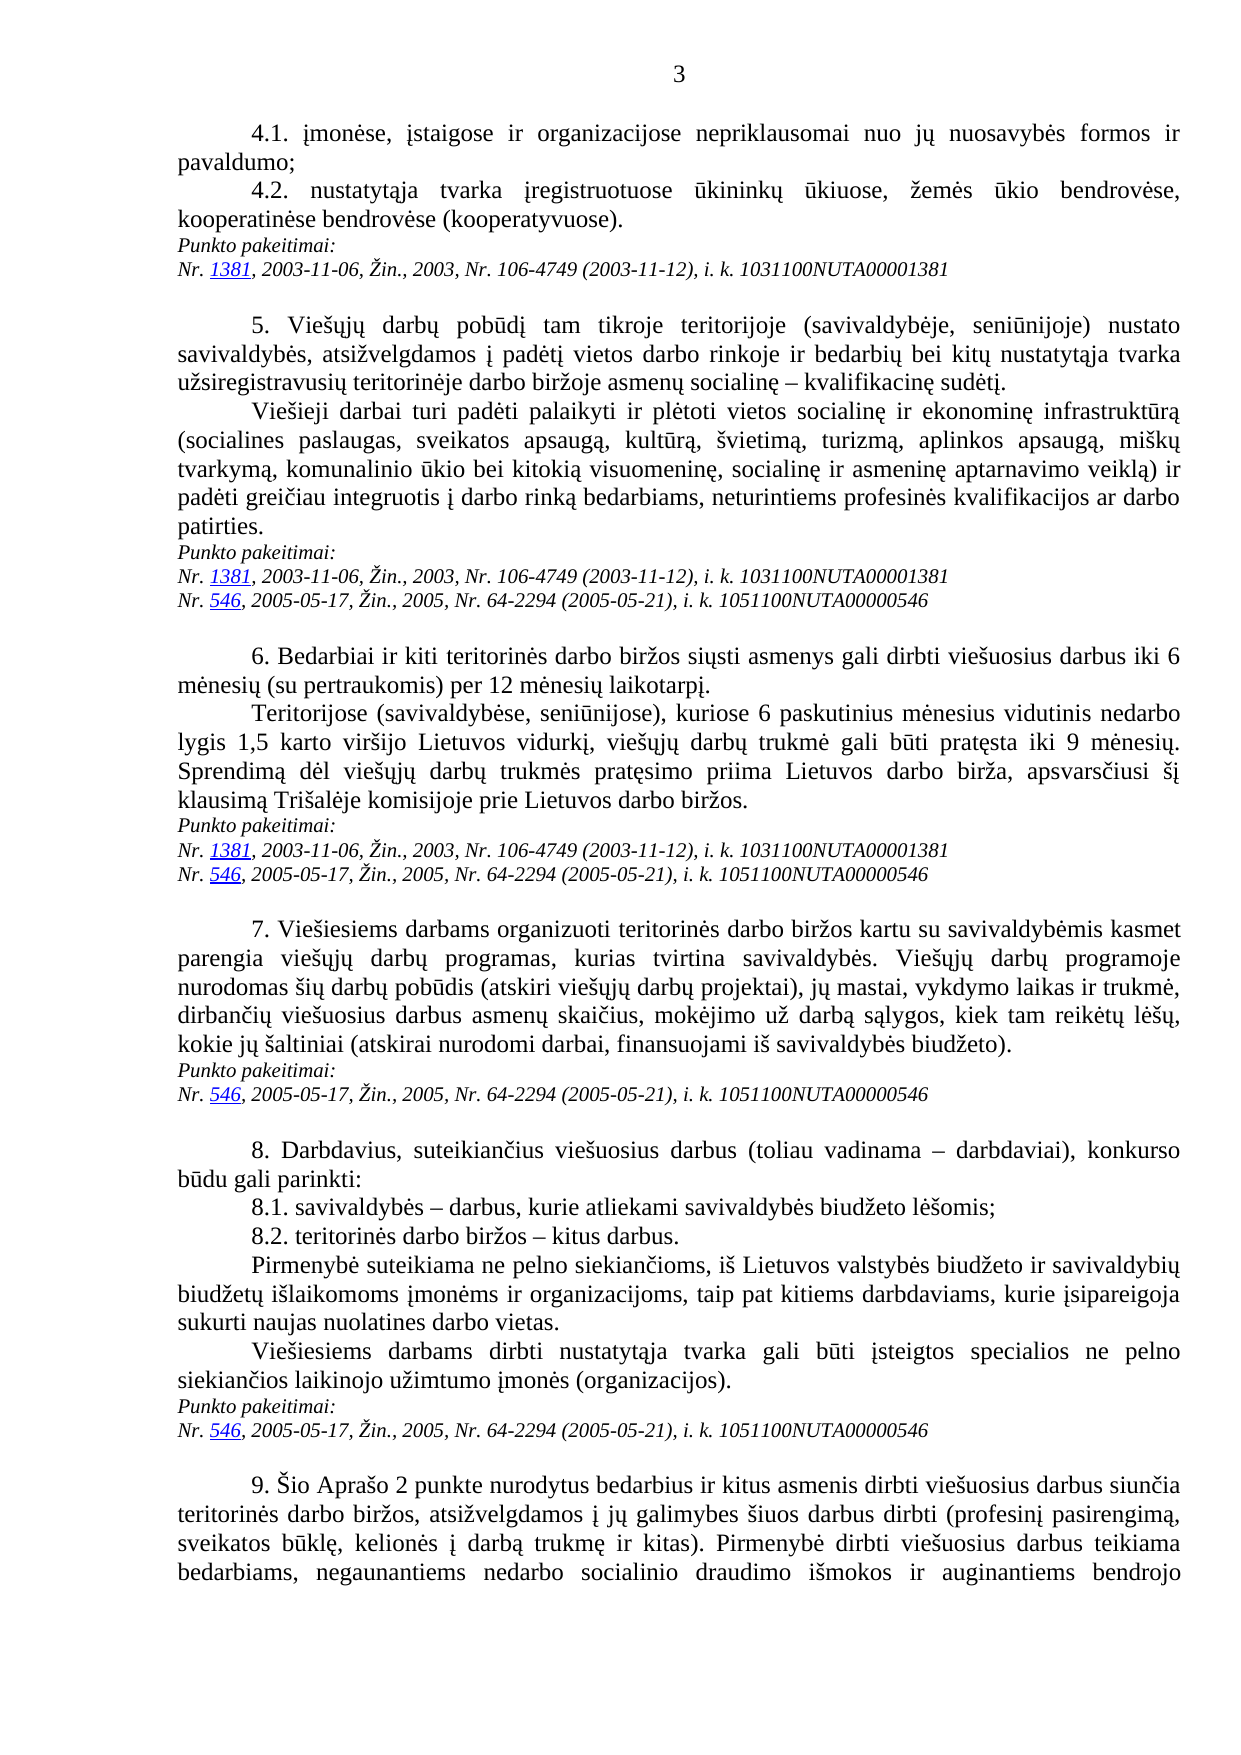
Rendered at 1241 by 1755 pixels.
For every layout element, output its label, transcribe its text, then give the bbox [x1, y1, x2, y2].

text Teritorijose (savivaldybėse, seniūnijose), kuriose 6 paskutinius mėnesius vidutinis nedarbo lygis 1,5 karto viršijo Lietuvos vidurkį, viešųjų darbų trukmė gali būti pratęsta iki 9 mėnesių. Sprendimą dėl viešųjų darbų trukmės pratęsimo priima Lietuvos darbo birža, apsvarsčiusi šį klausimą Trišalėje komisijoje prie Lietuvos darbo biržos. [177, 698, 1181, 813]
text 7. Viešiesiems darbams organizuoti teritorinės darbo biržos kartu su savivaldybėmis kasmet parengia viešųjų darbų programas, kurias tvirtina savivaldybės. Viešųjų darbų programoje nurodomas šių darbų pobūdis (atskiri viešųjų darbų projektai), jų mastai, vykdymo laikas ir trukmė, dirbančių viešuosius darbus asmenų skaičius, mokėjimo už darbą sąlygos, kiek tam reikėtų lėšų, kokie jų šaltiniai (atskirai nurodomi darbai, finansuojami iš savivaldybės biudžeto). [177, 914, 1181, 1058]
text 9. Šio Aprašo 2 punkte nurodytus bedarbius ir kitus asmenis dirbti viešuosius darbus siunčia teritorinės darbo biržos, atsižvelgdamos į jų galimybes šiuos darbus dirbti (profesinį pasirengimą, sveikatos būklę, kelionės į darbą trukmę ir kitas). Pirmenybė dirbti viešuosius darbus teikiama bedarbiams, negaunantiems nedarbo socialinio draudimo išmokos ir auginantiems bendrojo [177, 1471, 1181, 1586]
text 5. Viešųjų darbų pobūdį tam tikroje teritorijoje (savivaldybėje, seniūnijoje) nustato savivaldybės, atsižvelgdamos į padėtį vietos darbo rinkoje ir bedarbių bei kitų nustatytąja tvarka užsiregistravusių teritorinėje darbo biržoje asmenų socialinę – kvalifikacinę sudėtį. [177, 310, 1181, 396]
text Pirmenybė suteikiama ne pelno siekiančioms, iš Lietuvos valstybės biudžeto ir savivaldybių biudžetų išlaikomoms įmonėms ir organizacijoms, taip pat kitiems darbdaviams, kurie įsipareigoja sukurti naujas nuolatines darbo vietas. [177, 1250, 1181, 1336]
text Nr. 546, 2005-05-17, Žin., 2005, Nr. 64-2294 (2005-05-21), i. k. 1051100NUTA00000546 [177, 588, 1181, 612]
text 8.1. savivaldybės – darbus, kurie atliekami savivaldybės biudžeto lėšomis; [177, 1192, 1181, 1221]
text Nr. 1381, 2003-11-06, Žin., 2003, Nr. 106-4749 (2003-11-12), i. k. 1031100NUTA00001381 [177, 257, 1181, 281]
text Nr. 546, 2005-05-17, Žin., 2005, Nr. 64-2294 (2005-05-21), i. k. 1051100NUTA00000546 [177, 1082, 1181, 1106]
text Nr. 1381, 2003-11-06, Žin., 2003, Nr. 106-4749 (2003-11-12), i. k. 1031100NUTA00001381 [177, 564, 1181, 588]
text Punkto pakeitimai: [177, 233, 1181, 257]
text 8. Darbdavius, suteikiančius viešuosius darbus (toliau vadinama – darbdaviai), konkurso būdu gali parinkti: [177, 1135, 1181, 1192]
text Punkto pakeitimai: [177, 540, 1181, 564]
text 4.1. įmonėse, įstaigose ir organizacijose nepriklausomai nuo jų nuosavybės formos ir pavaldumo; [177, 118, 1181, 176]
text Nr. 1381, 2003-11-06, Žin., 2003, Nr. 106-4749 (2003-11-12), i. k. 1031100NUTA00001381 [177, 837, 1181, 862]
text 6. Bedarbiai ir kiti teritorinės darbo biržos siųsti asmenys gali dirbti viešuosius darbus iki 6 mėnesių (su pertraukomis) per 12 mėnesių laikotarpį. [177, 641, 1181, 698]
text Punkto pakeitimai: [177, 1394, 1181, 1418]
text Punkto pakeitimai: [177, 1058, 1181, 1082]
text 4.2. nustatytąja tvarka įregistruotuose ūkininkų ūkiuose, žemės ūkio bendrovėse, kooperatinėse bendrovėse (kooperatyvuose). [177, 176, 1181, 233]
text Nr. 546, 2005-05-17, Žin., 2005, Nr. 64-2294 (2005-05-21), i. k. 1051100NUTA00000546 [177, 1418, 1181, 1442]
text Viešieji darbai turi padėti palaikyti ir plėtoti vietos socialinę ir ekonominę infrastruktūrą (socialines paslaugas, sveikatos apsaugą, kultūrą, švietimą, turizmą, aplinkos apsaugą, miškų tvarkymą, komunalinio ūkio bei kitokią visuomeninę, socialinę ir asmeninę aptarnavimo veiklą) ir padėti greičiau integruotis į darbo rinką bedarbiams, neturintiems profesinės kvalifikacijos ar darbo patirties. [177, 396, 1181, 540]
text 8.2. teritorinės darbo biržos – kitus darbus. [177, 1221, 1181, 1250]
text Punkto pakeitimai: [177, 813, 1181, 837]
text Viešiesiems darbams dirbti nustatytąja tvarka gali būti įsteigtos specialios ne pelno siekiančios laikinojo užimtumo įmonės (organizacijos). [177, 1336, 1181, 1394]
text Nr. 546, 2005-05-17, Žin., 2005, Nr. 64-2294 (2005-05-21), i. k. 1051100NUTA00000546 [177, 862, 1181, 886]
